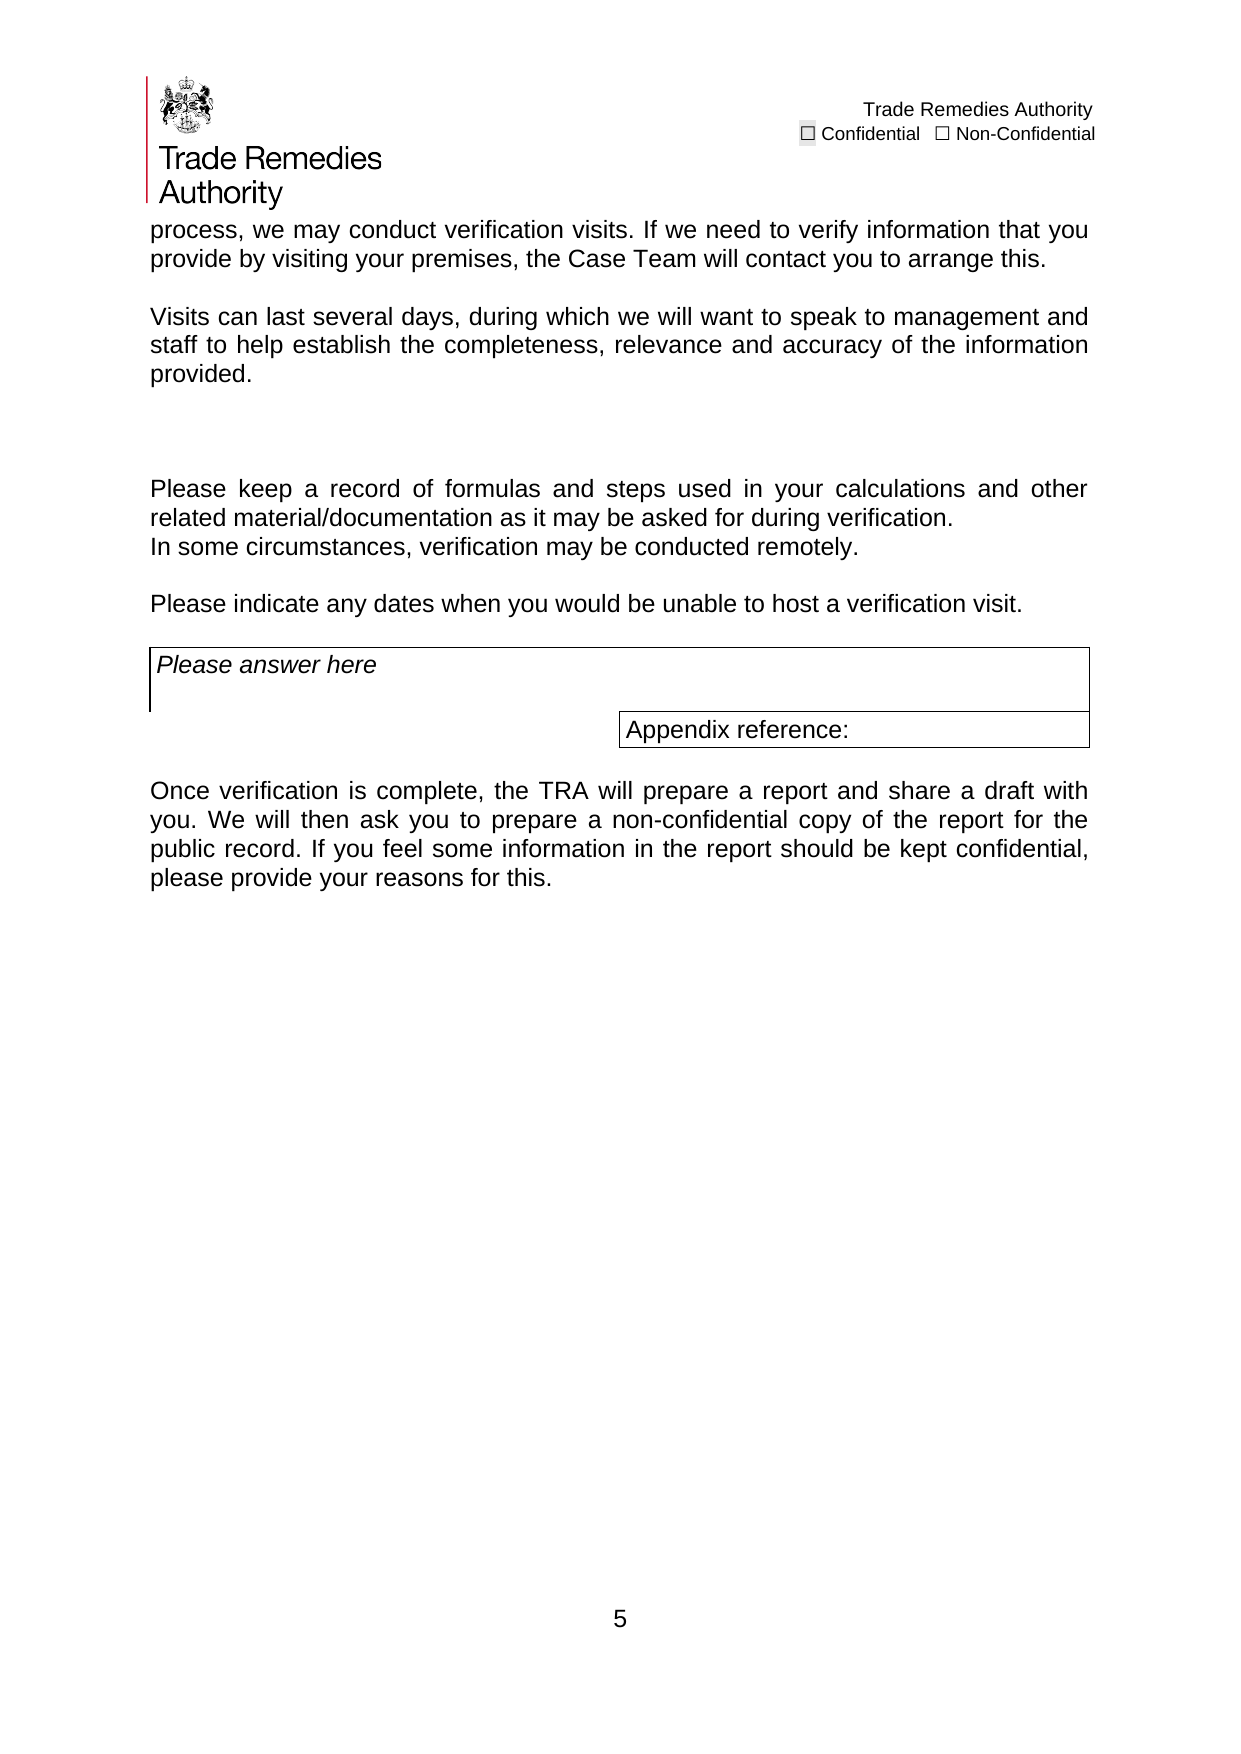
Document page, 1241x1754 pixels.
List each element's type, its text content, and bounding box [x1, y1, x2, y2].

text Once verification is complete, the TRA will prepare a report and share a draft with you. We will then ask you to prepare a non-confidential copy of the report for the public record. If you feel some information in the report should be kept confidential, please provide your reasons for this. [150, 776, 1090, 891]
table_cell Appendix reference: [620, 712, 1089, 747]
text Visits can last several days, during which we will want to speak to management and staff to help establish the completeness, relevance and accuracy of the information provided. [150, 302, 1090, 388]
text In some circumstances, verification may be conducted remotely. [150, 532, 1090, 560]
table_header Please answer here [151, 648, 1089, 711]
text Please keep a record of formulas and steps used in your calculations and other related material/documentation as it may be asked for during verification. [150, 474, 1090, 532]
text process, we may conduct verification visits. If we need to verify information that you provide by visiting your premises, the Case Team will contact you to arrange this. [150, 215, 1090, 273]
table_cell [150, 712, 619, 747]
text Please indicate any dates when you would be unable to host a verification visit. [150, 589, 1090, 618]
